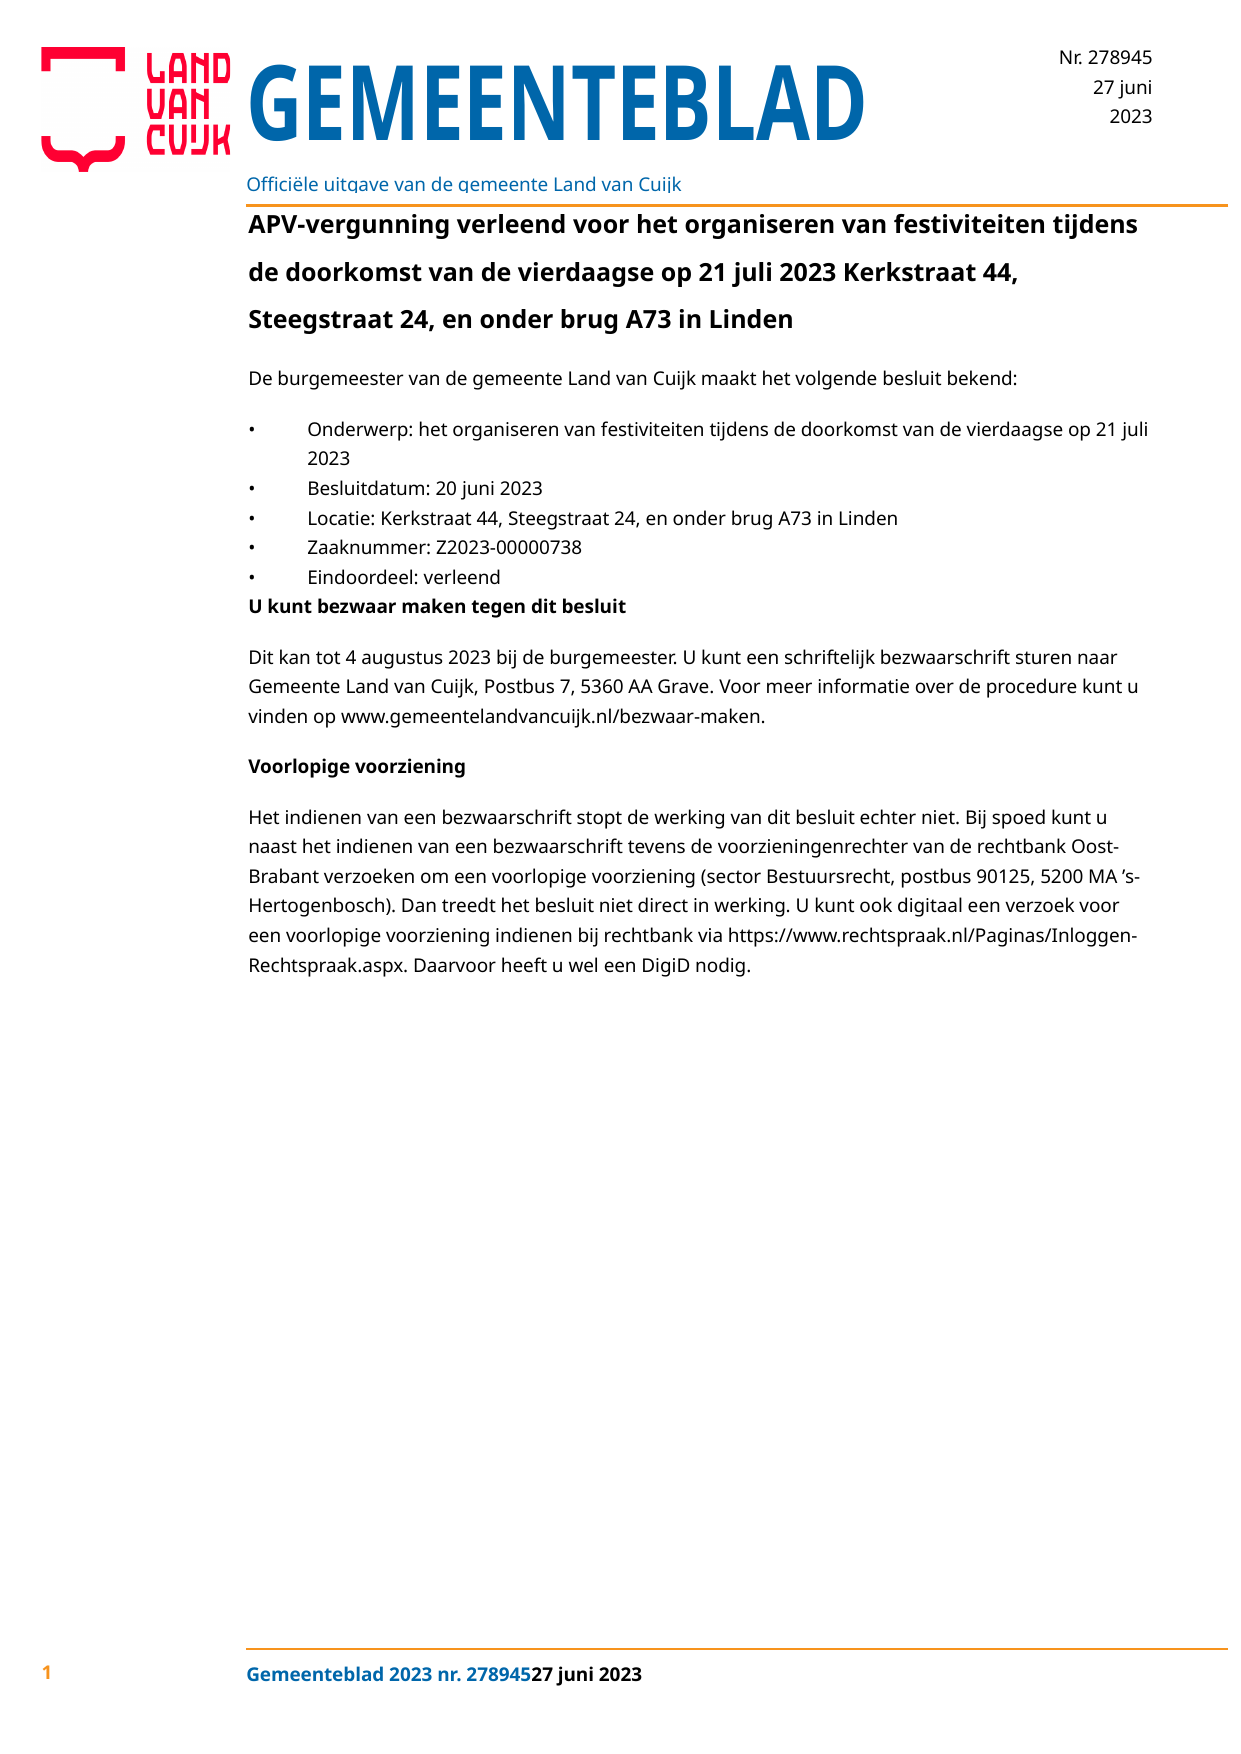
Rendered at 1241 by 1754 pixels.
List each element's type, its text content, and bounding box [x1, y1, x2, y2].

text Het indienen van een bezwaarschrift stopt de werking van dit besluit echter niet. Bij spoed kunt u naast het indienen van een bezwaarschrift tevens de voorzieningenrechter van de rechtbank Oost-Brabant verzoeken om een voorlopige voorziening (sector Bestuursrecht, postbus 90125, 5200 MA ’s-Hertogenbosch). Dan treedt het besluit niet direct in werking. U kunt ook digitaal een verzoek voor een voorlopige voorziening indienen bij rechtbank via https://www.rechtspraak.nl/Paginas/Inloggen-Rechtspraak.aspx. Daarvoor heeft u wel een DigiD nodig. [248, 804, 1152, 977]
text Voorlopige voorziening [248, 753, 1152, 779]
text U kunt bezwaar maken tegen dit besluit [248, 593, 1152, 619]
list Eindoordeel: verleend [248, 564, 1152, 589]
text Dit kan tot 4 augustus 2023 bij de burgemeester. U kunt een schriftelijk bezwaarschrift sturen naar Gemeente Land van Cuijk, Postbus 7, 5360 AA Grave. Voor meer informatie over de procedure kunt u vinden op www.gemeentelandvancuijk.nl/bezwaar-maken. [248, 644, 1152, 729]
text APV-vergunning verleend voor het organiseren van festiviteiten tijdens de doorkomst van de vierdaagse op 21 juli 2023 Kerkstraat 44, Steegstraat 24, en onder brug A73 in Linden [248, 207, 1152, 336]
list Onderwerp: het organiseren van festiviteiten tijdens de doorkomst van de vierdaagse op 21 juli 2023 [248, 416, 1152, 471]
text De burgemeester van de gemeente Land van Cuijk maakt het volgende besluit bekend: [248, 366, 1152, 391]
list Locatie: Kerkstraat 44, Steegstraat 24, en onder brug A73 in Linden [248, 505, 1152, 530]
list Zaaknummer: Z2023-00000738 [248, 534, 1152, 560]
picture [41, 47, 231, 172]
list Besluitdatum: 20 juni 2023 [248, 475, 1152, 501]
